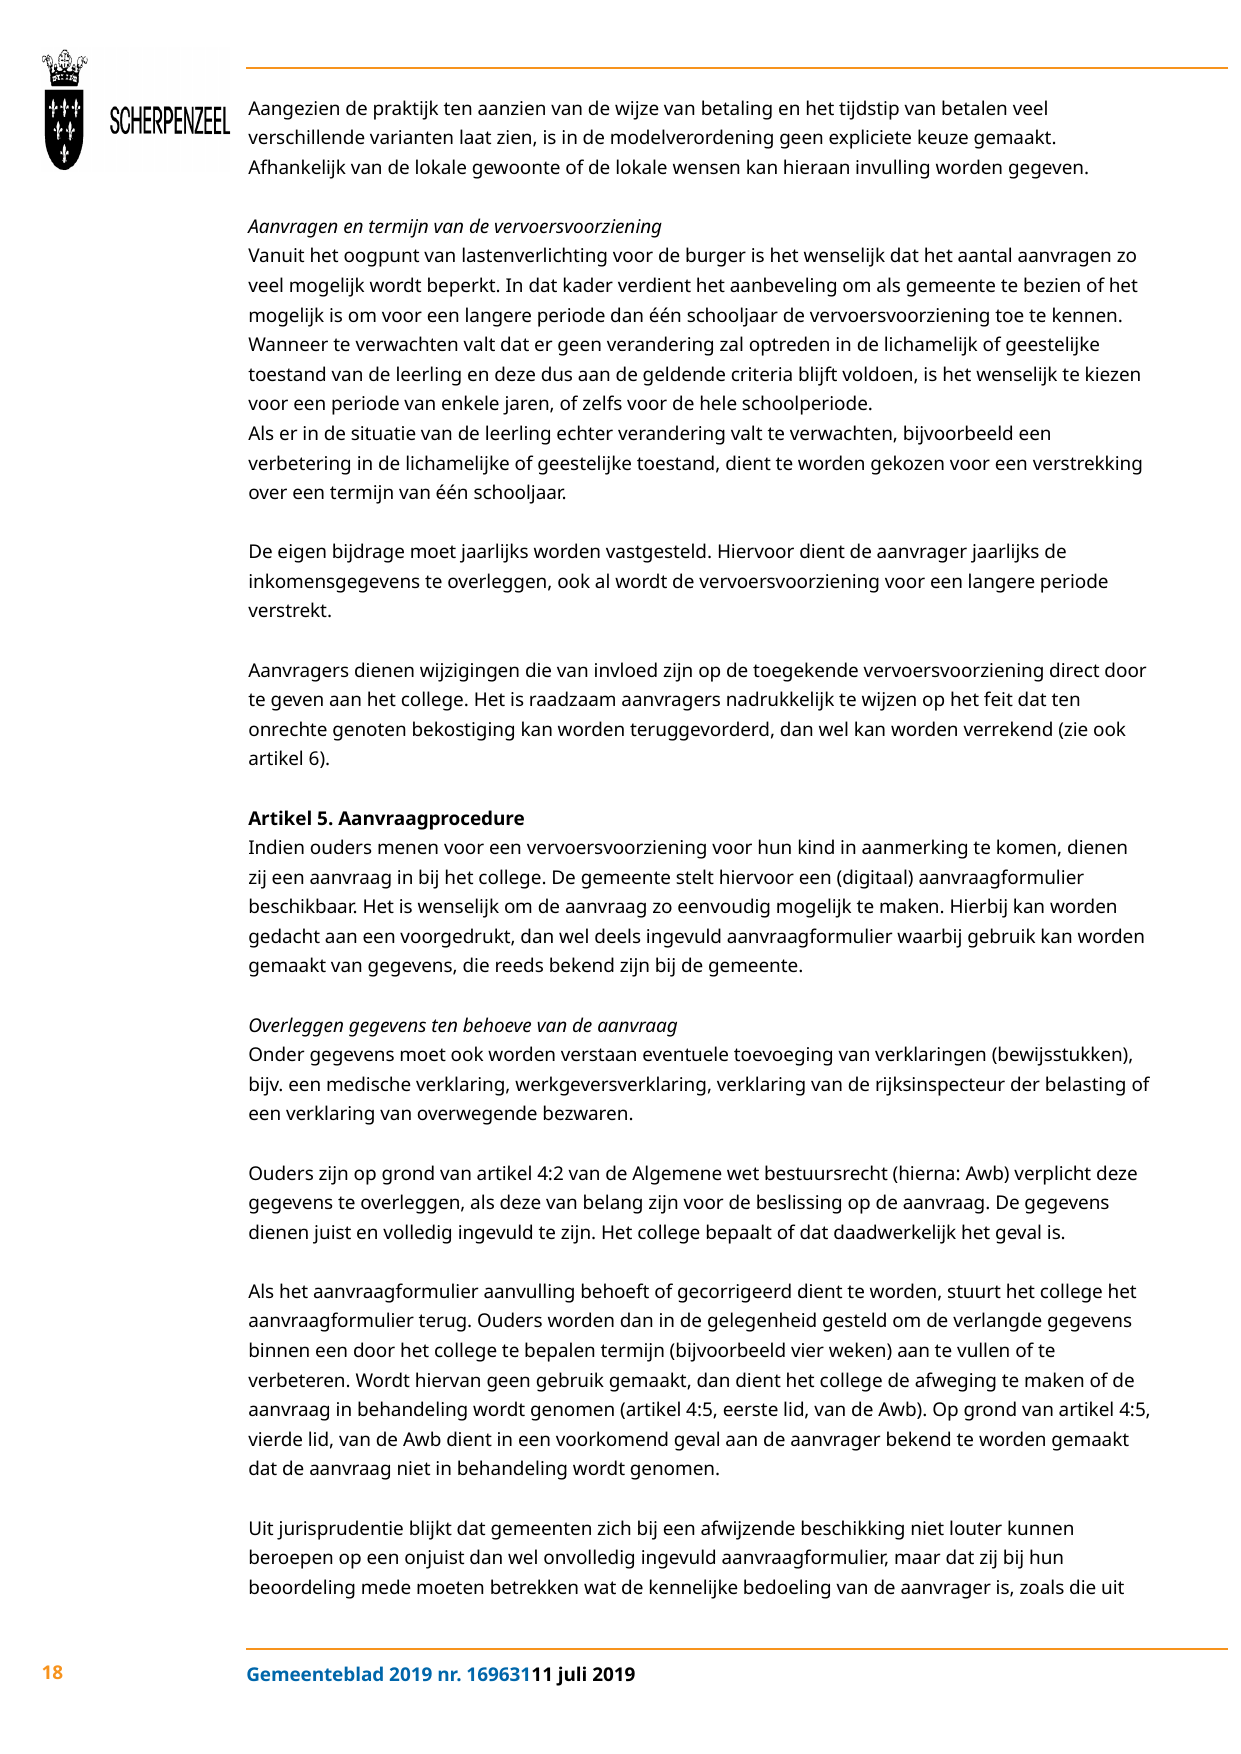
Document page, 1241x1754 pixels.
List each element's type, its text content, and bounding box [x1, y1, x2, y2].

text Uit jurisprudentie blijkt dat gemeenten zich bij een afwijzende beschikking niet louter kunnen beroepen op een onjuist dan wel onvolledig ingevuld aanvraagformulier, maar dat zij bij hun beoordeling mede moeten betrekken wat de kennelijke bedoeling van de aanvrager is, zoals die uit [248, 1515, 1152, 1600]
text Aanvragers dienen wijzigingen die van invloed zijn op de toegekende vervoersvoorziening direct door te geven aan het college. Het is raadzaam aanvragers nadrukkelijk te wijzen op het feit dat ten onrechte genoten bekostiging kan worden teruggevorderd, dan wel kan worden verrekend (zie ook artikel 6). [248, 657, 1152, 771]
text Artikel 5. Aanvraagprocedure [248, 805, 1152, 831]
text Onder gegevens moet ook worden verstaan eventuele toevoeging van verklaringen (bewijsstukken), bijv. een medische verklaring, werkgeversverklaring, verklaring van de rijksinspecteur der belasting of een verklaring van overwegende bezwaren. [248, 1041, 1152, 1126]
text Als het aanvraagformulier aanvulling behoeft of gecorrigeerd dient te worden, stuurt het college het aanvraagformulier terug. Ouders worden dan in de gelegenheid gesteld om de verlangde gegevens binnen een door het college te bepalen termijn (bijvoorbeeld vier weken) aan te vullen of te verbeteren. Wordt hiervan geen gebruik gemaakt, dan dient het college de afweging te maken of de aanvraag in behandeling wordt genomen (artikel 4:5, eerste lid, van de Awb). Op grond van artikel 4:5, vierde lid, van de Awb dient in een voorkomend geval aan de aanvrager bekend te worden gemaakt dat de aanvraag niet in behandeling wordt genomen. [248, 1278, 1152, 1481]
picture [41, 47, 231, 172]
text Indien ouders menen voor een vervoersvoorziening voor hun kind in aanmerking te komen, dienen zij een aanvraag in bij het college. De gemeente stelt hiervoor een (digitaal) aanvraagformulier beschikbaar. Het is wenselijk om de aanvraag zo eenvoudig mogelijk te maken. Hierbij kan worden gedacht aan een voorgedrukt, dan wel deels ingevuld aanvraagformulier waarbij gebruik kan worden gemaakt van gegevens, die reeds bekend zijn bij de gemeente. [248, 834, 1152, 978]
text Aangezien de praktijk ten aanzien van de wijze van betaling en het tijdstip van betalen veel verschillende varianten laat zien, is in de modelverordening geen expliciete keuze gemaakt. Afhankelijk van de lokale gewoonte of de lokale wensen kan hieraan invulling worden gegeven. [248, 95, 1152, 180]
text Als er in de situatie van de leerling echter verandering valt te verwachten, bijvoorbeeld een verbetering in de lichamelijke of geestelijke toestand, dient te worden gekozen voor een verstrekking over een termijn van één schooljaar. [248, 420, 1152, 505]
text Vanuit het oogpunt van lastenverlichting voor de burger is het wenselijk dat het aantal aanvragen zo veel mogelijk wordt beperkt. In dat kader verdient het aanbeveling om als gemeente te bezien of het mogelijk is om voor een langere periode dan één schooljaar de vervoersvoorziening toe te kennen. Wanneer te verwachten valt dat er geen verandering zal optreden in de lichamelijk of geestelijke toestand van de leerling en deze dus aan de geldende criteria blijft voldoen, is het wenselijk te kiezen voor een periode van enkele jaren, of zelfs voor de hele schoolperiode. [248, 243, 1152, 416]
text Aanvragen en termijn van de vervoersvoorziening [248, 213, 1152, 239]
text De eigen bijdrage moet jaarlijks worden vastgesteld. Hiervoor dient de aanvrager jaarlijks de inkomensgegevens te overleggen, ook al wordt de vervoersvoorziening voor een langere periode verstrekt. [248, 538, 1152, 623]
text Ouders zijn op grond van artikel 4:2 van de Algemene wet bestuursrecht (hierna: Awb) verplicht deze gegevens te overleggen, als deze van belang zijn voor de beslissing op de aanvraag. De gegevens dienen juist en volledig ingevuld te zijn. Het college bepaalt of dat daadwerkelijk het geval is. [248, 1160, 1152, 1245]
text Overleggen gegevens ten behoeve van de aanvraag [248, 1012, 1152, 1038]
